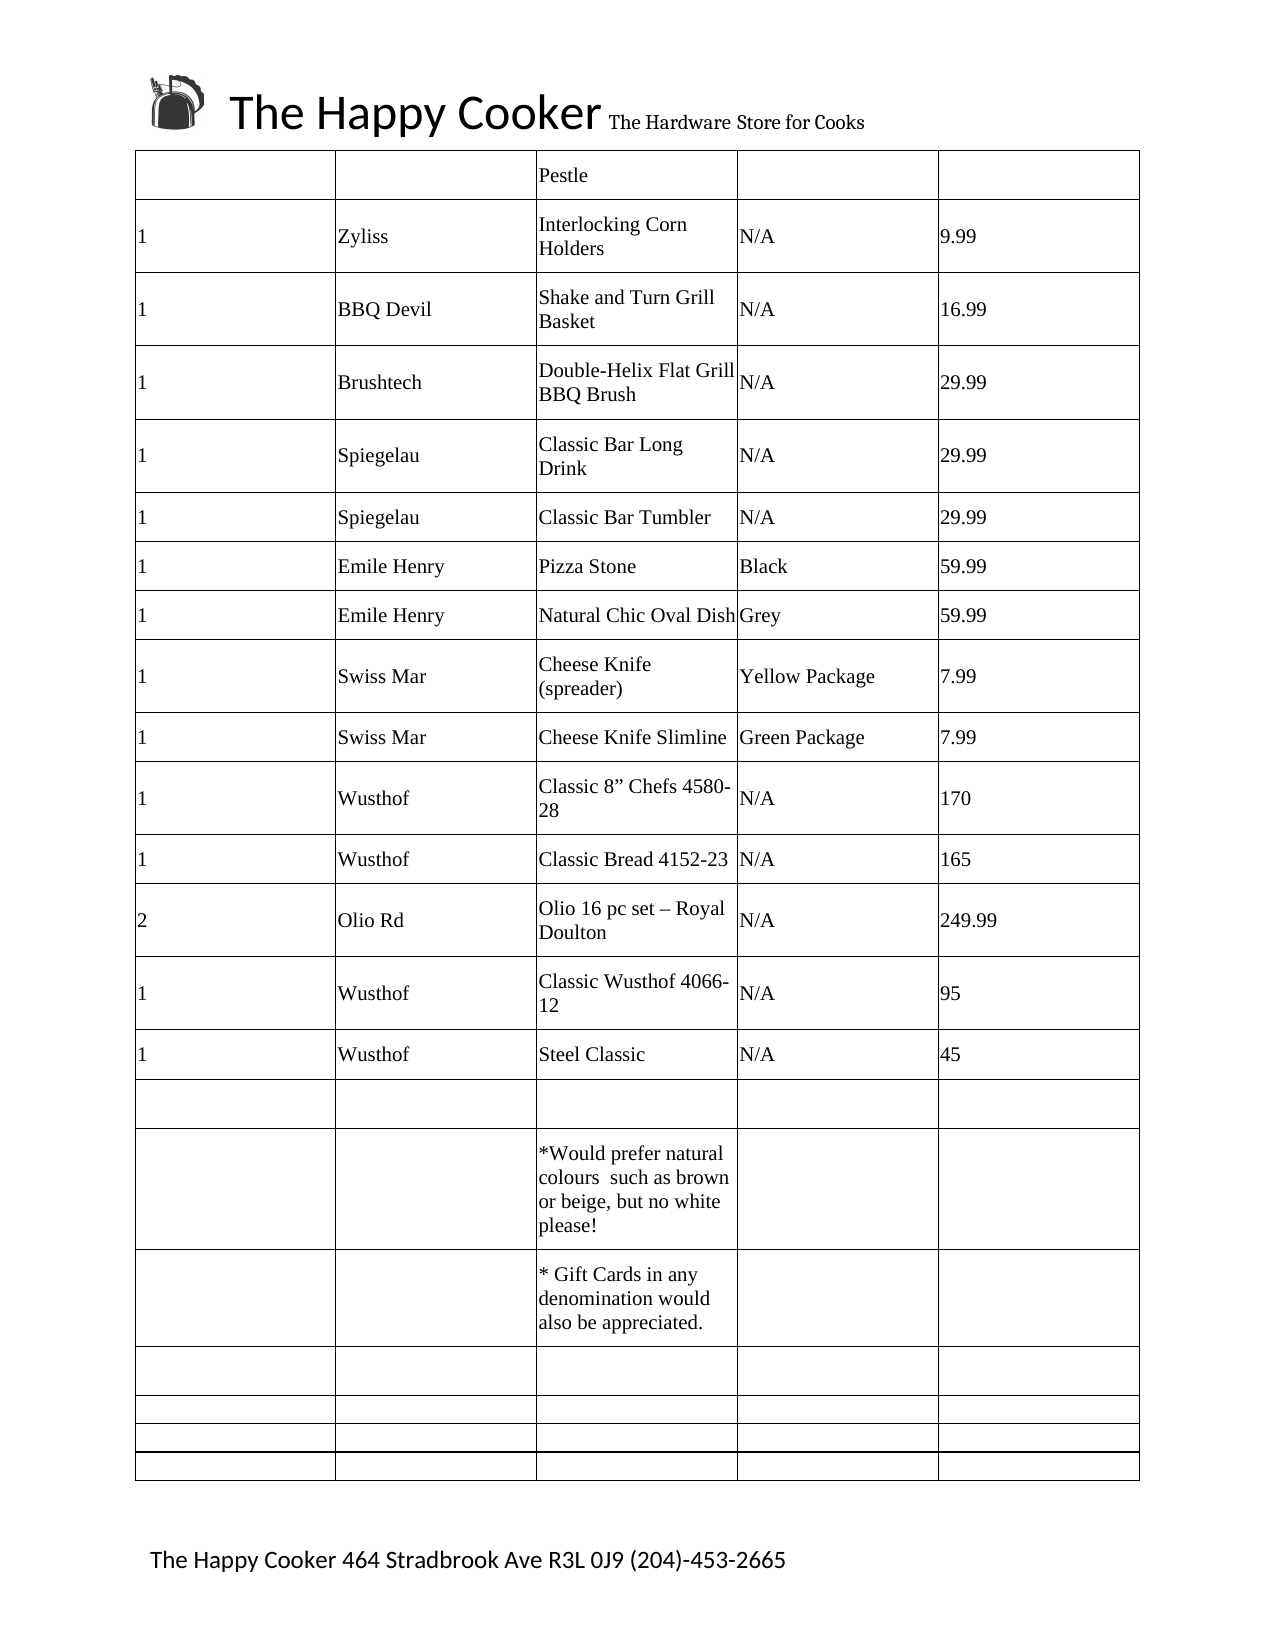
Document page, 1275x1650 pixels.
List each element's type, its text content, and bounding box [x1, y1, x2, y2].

table_cell [939, 1424, 1139, 1451]
table_cell [136, 1129, 335, 1249]
table_cell [738, 1250, 938, 1346]
table_cell 1 [136, 640, 335, 712]
table_cell [738, 1347, 938, 1395]
table_cell 1 [136, 542, 335, 590]
table_cell [738, 151, 938, 199]
table_cell Spiegelau [336, 493, 536, 541]
table_cell 1 [136, 200, 335, 272]
table_cell [136, 1080, 335, 1127]
table_cell Spiegelau [336, 420, 536, 492]
table_cell [939, 151, 1139, 199]
table_cell [939, 1453, 1139, 1480]
table_cell [336, 1424, 536, 1451]
table_cell 1 [136, 420, 335, 492]
table_cell Olio Rd [336, 884, 536, 956]
table_cell 1 [136, 346, 335, 418]
table_cell [939, 1080, 1139, 1127]
table_cell Wusthof [336, 1030, 536, 1078]
table_cell Interlocking Corn Holders [537, 200, 737, 272]
table_cell * Gift Cards in any denomination would also be appreciated. [537, 1250, 737, 1346]
table_cell 29.99 [939, 493, 1139, 541]
table_cell 95 [939, 957, 1139, 1029]
table_cell 1 [136, 273, 335, 345]
table_cell Grey [738, 591, 938, 639]
table_cell N/A [738, 493, 938, 541]
table_cell Emile Henry [336, 542, 536, 590]
table_cell Shake and Turn Grill Basket [537, 273, 737, 345]
table_cell 29.99 [939, 420, 1139, 492]
table_cell [336, 1250, 536, 1346]
table_cell Brushtech [336, 346, 536, 418]
table_cell [336, 1396, 536, 1423]
table_cell [738, 1129, 938, 1249]
table_cell Olio 16 pc set – Royal Doulton [537, 884, 737, 956]
table_cell Double-Helix Flat Grill BBQ Brush [537, 346, 737, 418]
table_cell [336, 1347, 536, 1395]
table_cell 1 [136, 762, 335, 834]
table_cell N/A [738, 835, 938, 883]
table_cell [537, 1424, 737, 1451]
table_cell Zyliss [336, 200, 536, 272]
table_cell 1 [136, 1030, 335, 1078]
table_cell Emile Henry [336, 591, 536, 639]
table_cell [537, 1396, 737, 1423]
table_cell N/A [738, 957, 938, 1029]
table_cell 59.99 [939, 591, 1139, 639]
picture [150, 75, 205, 130]
table_cell [537, 1453, 737, 1480]
table_cell Pizza Stone [537, 542, 737, 590]
table_cell 1 [136, 835, 335, 883]
table_cell 7.99 [939, 713, 1139, 761]
table_cell [136, 1347, 335, 1395]
table_cell N/A [738, 762, 938, 834]
table_cell [136, 151, 335, 199]
table_cell Classic 8” Chefs 4580-28 [537, 762, 737, 834]
table_cell 59.99 [939, 542, 1139, 590]
table_cell [738, 1424, 938, 1451]
table_cell [336, 1129, 536, 1249]
table_cell 1 [136, 957, 335, 1029]
table_cell Cheese Knife (spreader) [537, 640, 737, 712]
table_cell Classic Bread 4152-23 [537, 835, 737, 883]
table_cell Yellow Package [738, 640, 938, 712]
table_cell [136, 1250, 335, 1346]
table_cell N/A [738, 200, 938, 272]
table_cell [738, 1080, 938, 1127]
table_cell Pestle [537, 151, 737, 199]
table_cell Green Package [738, 713, 938, 761]
table_cell 7.99 [939, 640, 1139, 712]
table_cell [939, 1396, 1139, 1423]
table_cell 1 [136, 713, 335, 761]
table_cell Swiss Mar [336, 713, 536, 761]
table_cell Classic Wusthof 4066-12 [537, 957, 737, 1029]
table_cell Classic Bar Long Drink [537, 420, 737, 492]
table_cell N/A [738, 420, 938, 492]
table_cell Natural Chic Oval Dish [537, 591, 737, 639]
table_cell 1 [136, 493, 335, 541]
table_cell 170 [939, 762, 1139, 834]
table_cell [939, 1129, 1139, 1249]
table_cell N/A [738, 273, 938, 345]
table_cell Cheese Knife Slimline [537, 713, 737, 761]
table_cell N/A [738, 346, 938, 418]
table_cell 16.99 [939, 273, 1139, 345]
table_cell 9.99 [939, 200, 1139, 272]
table_cell N/A [738, 884, 938, 956]
table_cell Classic Bar Tumbler [537, 493, 737, 541]
table_cell [136, 1453, 335, 1480]
table_cell *Would prefer natural colours such as brown or beige, but no white please! [537, 1129, 737, 1249]
table_cell [738, 1396, 938, 1423]
table_cell 45 [939, 1030, 1139, 1078]
table_cell 1 [136, 591, 335, 639]
table_cell Swiss Mar [336, 640, 536, 712]
table_cell Wusthof [336, 835, 536, 883]
table_cell [537, 1080, 737, 1127]
table_cell [939, 1250, 1139, 1346]
table_cell 249.99 [939, 884, 1139, 956]
table_cell [336, 1080, 536, 1127]
table_cell 165 [939, 835, 1139, 883]
table_cell Black [738, 542, 938, 590]
table_cell Steel Classic [537, 1030, 737, 1078]
table_cell N/A [738, 1030, 938, 1078]
table_cell 29.99 [939, 346, 1139, 418]
table_cell Wusthof [336, 762, 536, 834]
table_cell [136, 1396, 335, 1423]
table_cell Wusthof [336, 957, 536, 1029]
table_cell [136, 1424, 335, 1451]
table_cell [336, 151, 536, 199]
table_cell [336, 1453, 536, 1480]
table_cell 2 [136, 884, 335, 956]
table_cell [939, 1347, 1139, 1395]
table_cell [738, 1453, 938, 1480]
table_cell [537, 1347, 737, 1395]
table_cell BBQ Devil [336, 273, 536, 345]
